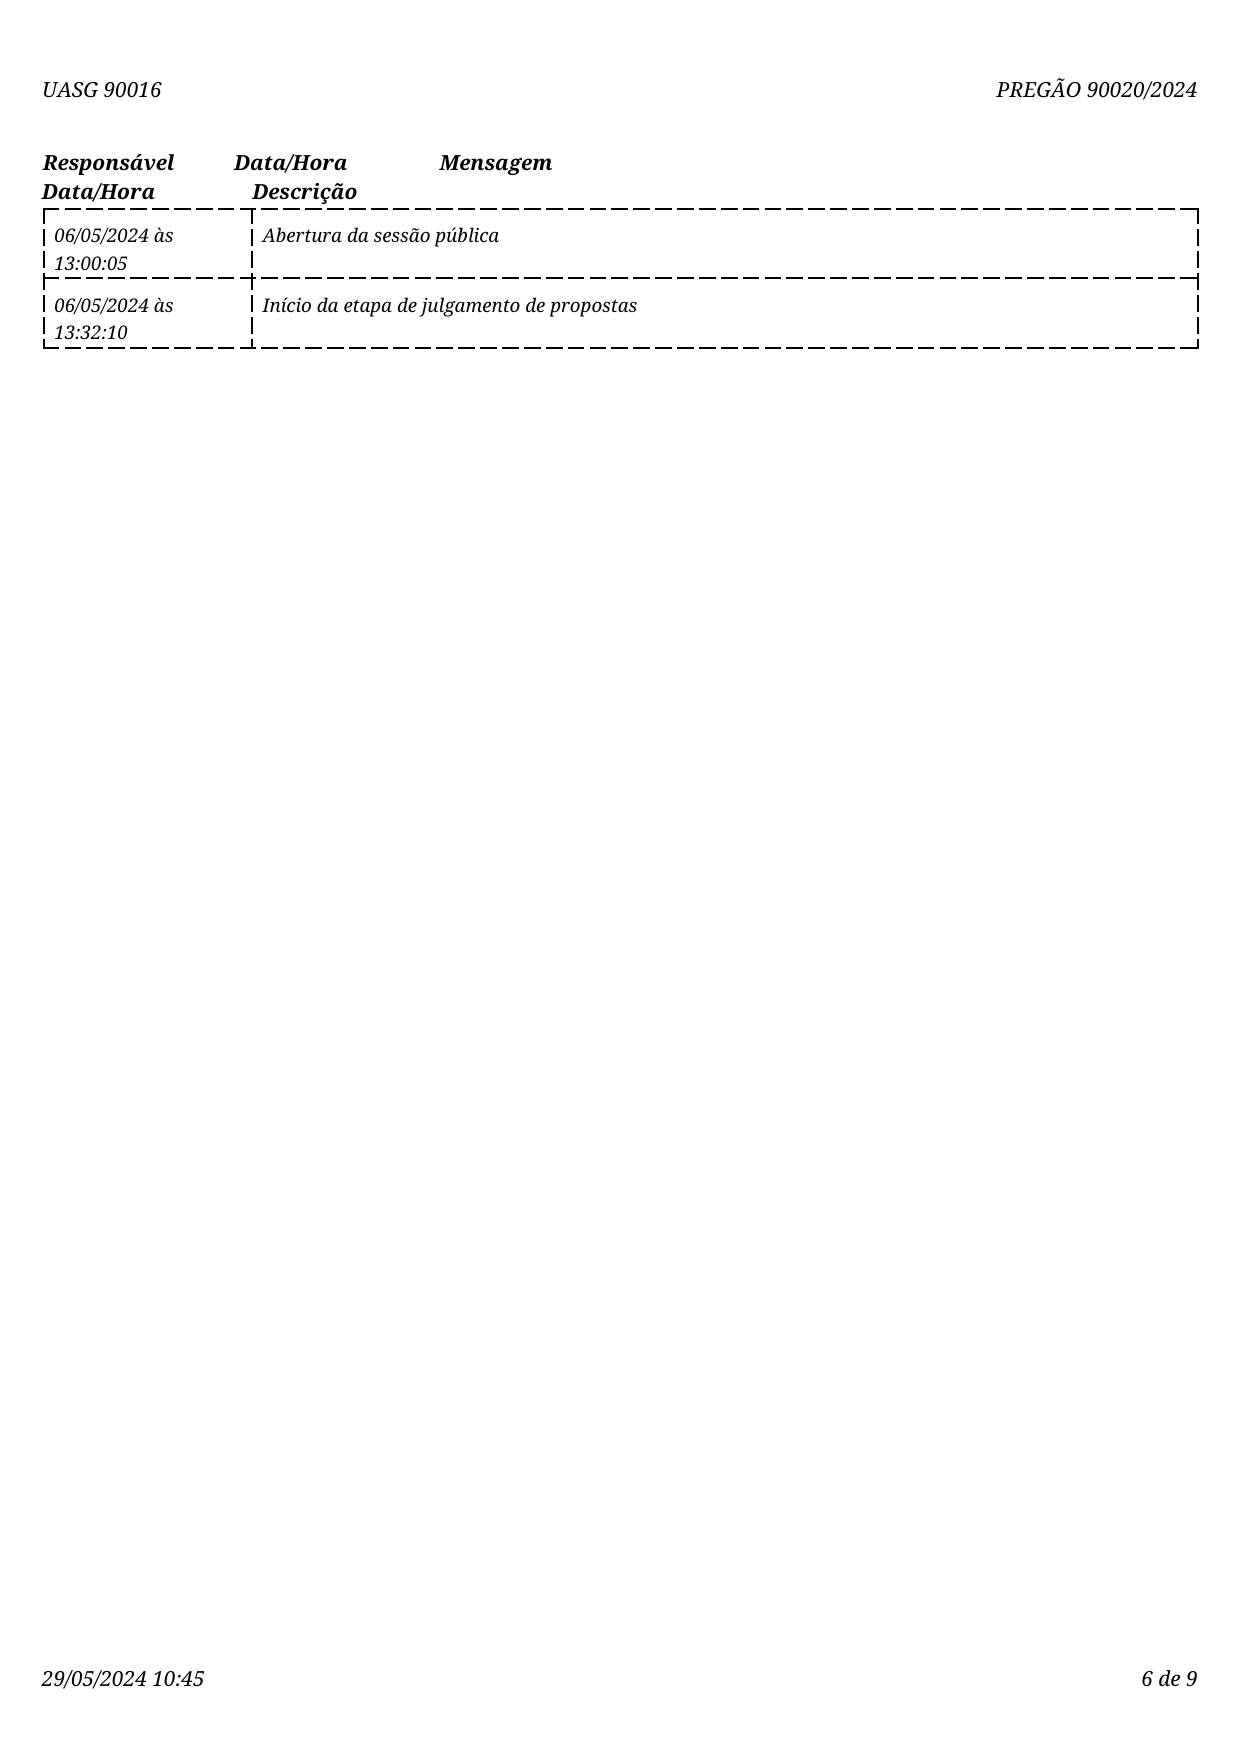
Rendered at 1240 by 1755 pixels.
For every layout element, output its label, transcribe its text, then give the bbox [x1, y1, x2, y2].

table_cell 06/05/2024 às 13:32:10 [44, 277, 252, 347]
table_header Abertura da sessão pública [252, 208, 1198, 277]
table_cell Início da etapa de julgamento de propostas [252, 277, 1198, 347]
table_header 06/05/2024 às 13:00:05 [44, 208, 252, 277]
text Data/Hora Descrição [42, 177, 1200, 205]
